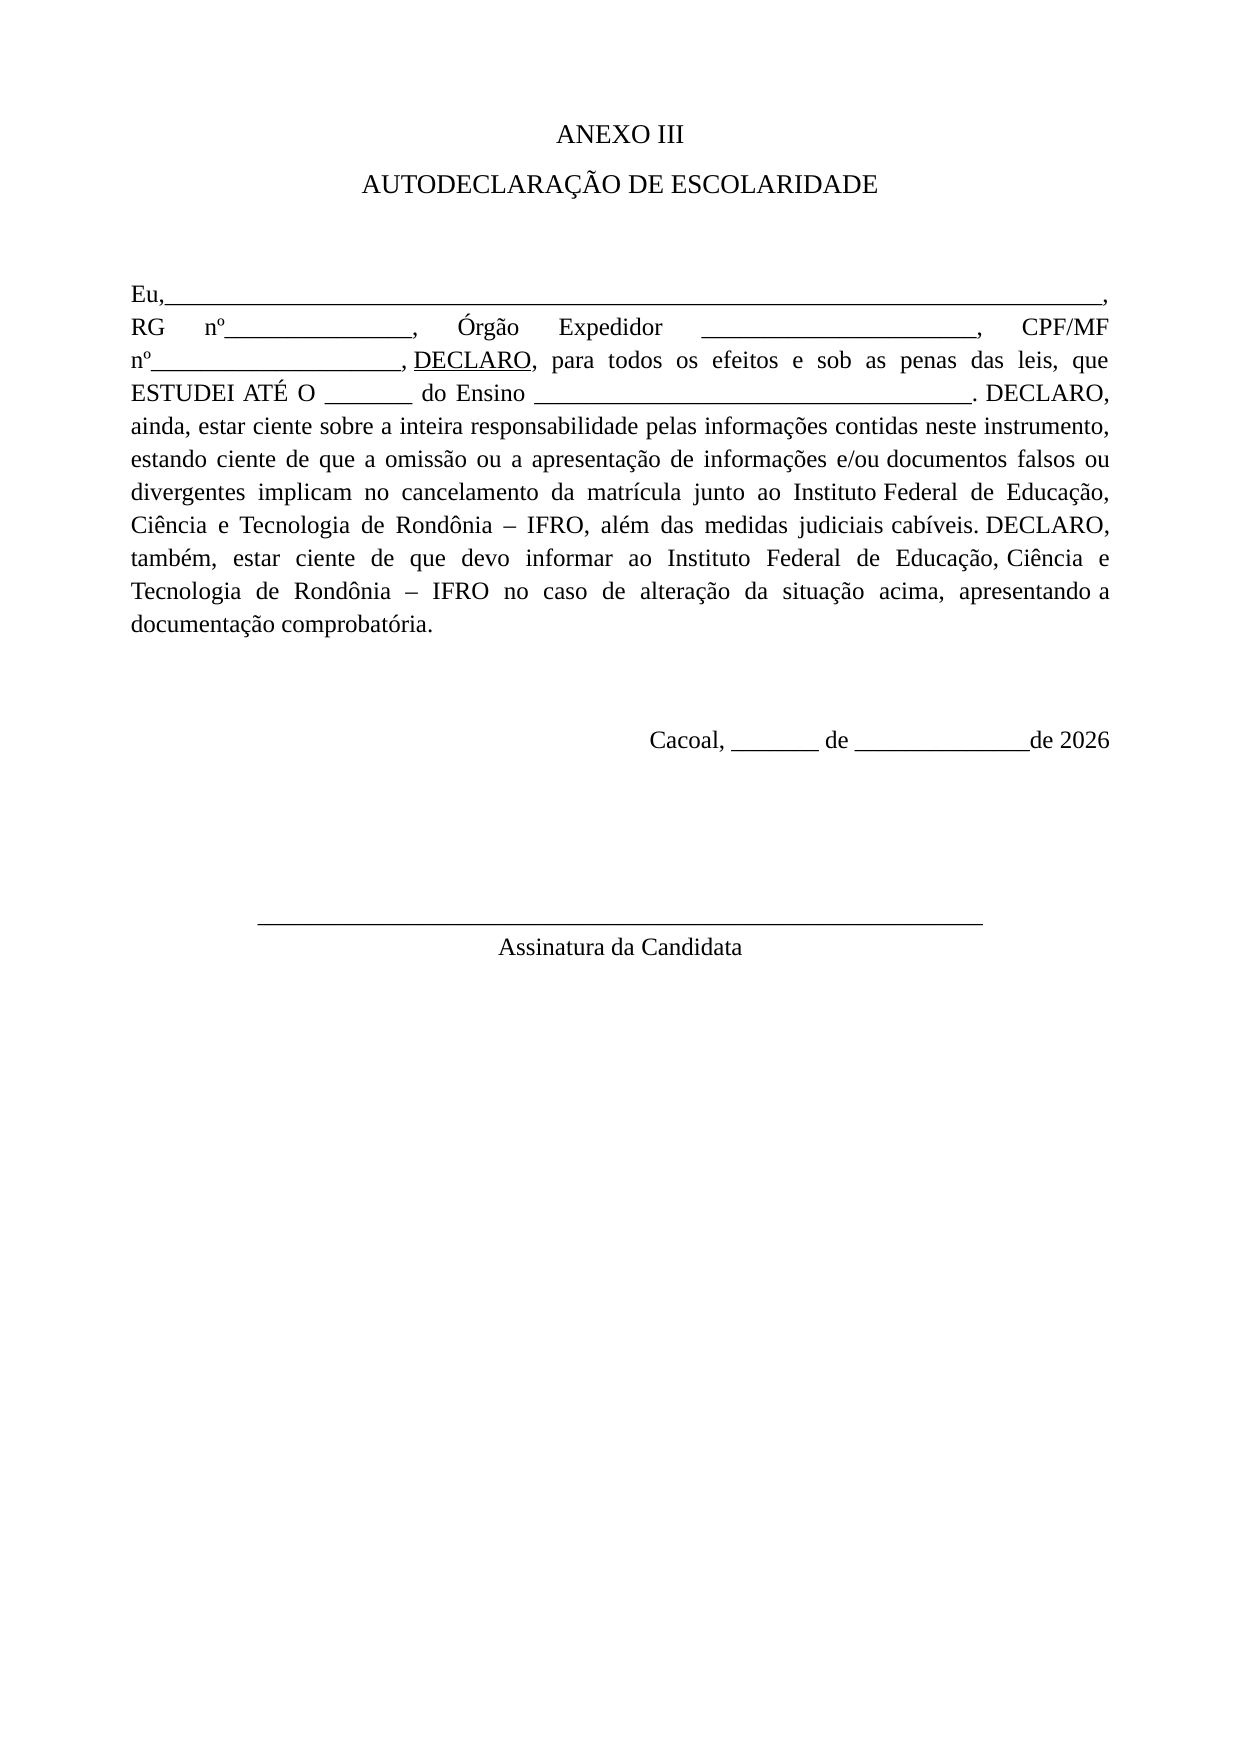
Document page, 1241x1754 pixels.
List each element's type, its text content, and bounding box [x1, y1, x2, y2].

text AUTODECLARAÇÃO DE ESCOLARIDADE [118, 168, 1122, 199]
text __________________________________________________________ Assinatura da Candidata [131, 899, 1109, 961]
text Cacoal, _______ de ______________de 2026 [131, 725, 1109, 754]
text ANEXO III [118, 118, 1122, 149]
text Eu,___________________________________________________________________________, RG nº_______________, Órgão Expedidor ______________________, CPF/MF nº____________________, DECLARO, para todos os efeitos e sob as penas das leis, que ESTUDEI ATÉ O _______ do Ensino ___________________________________. DECLARO, ainda, estar ciente sobre a inteira responsabilidade pelas informações contidas neste instrumento, estando ciente de que a omissão ou a apresentação de informações e/ou documentos falsos ou divergentes implicam no cancelamento da matrícula junto ao Instituto Federal de Educação, Ciência e Tecnologia de Rondônia – IFRO, além das medidas judiciais cabíveis. DECLARO, também, estar ciente de que devo informar ao Instituto Federal de Educação, Ciência e Tecnologia de Rondônia ‒ IFRO no caso de alteração da situação acima, apresentando a documentação comprobatória. [131, 279, 1109, 638]
